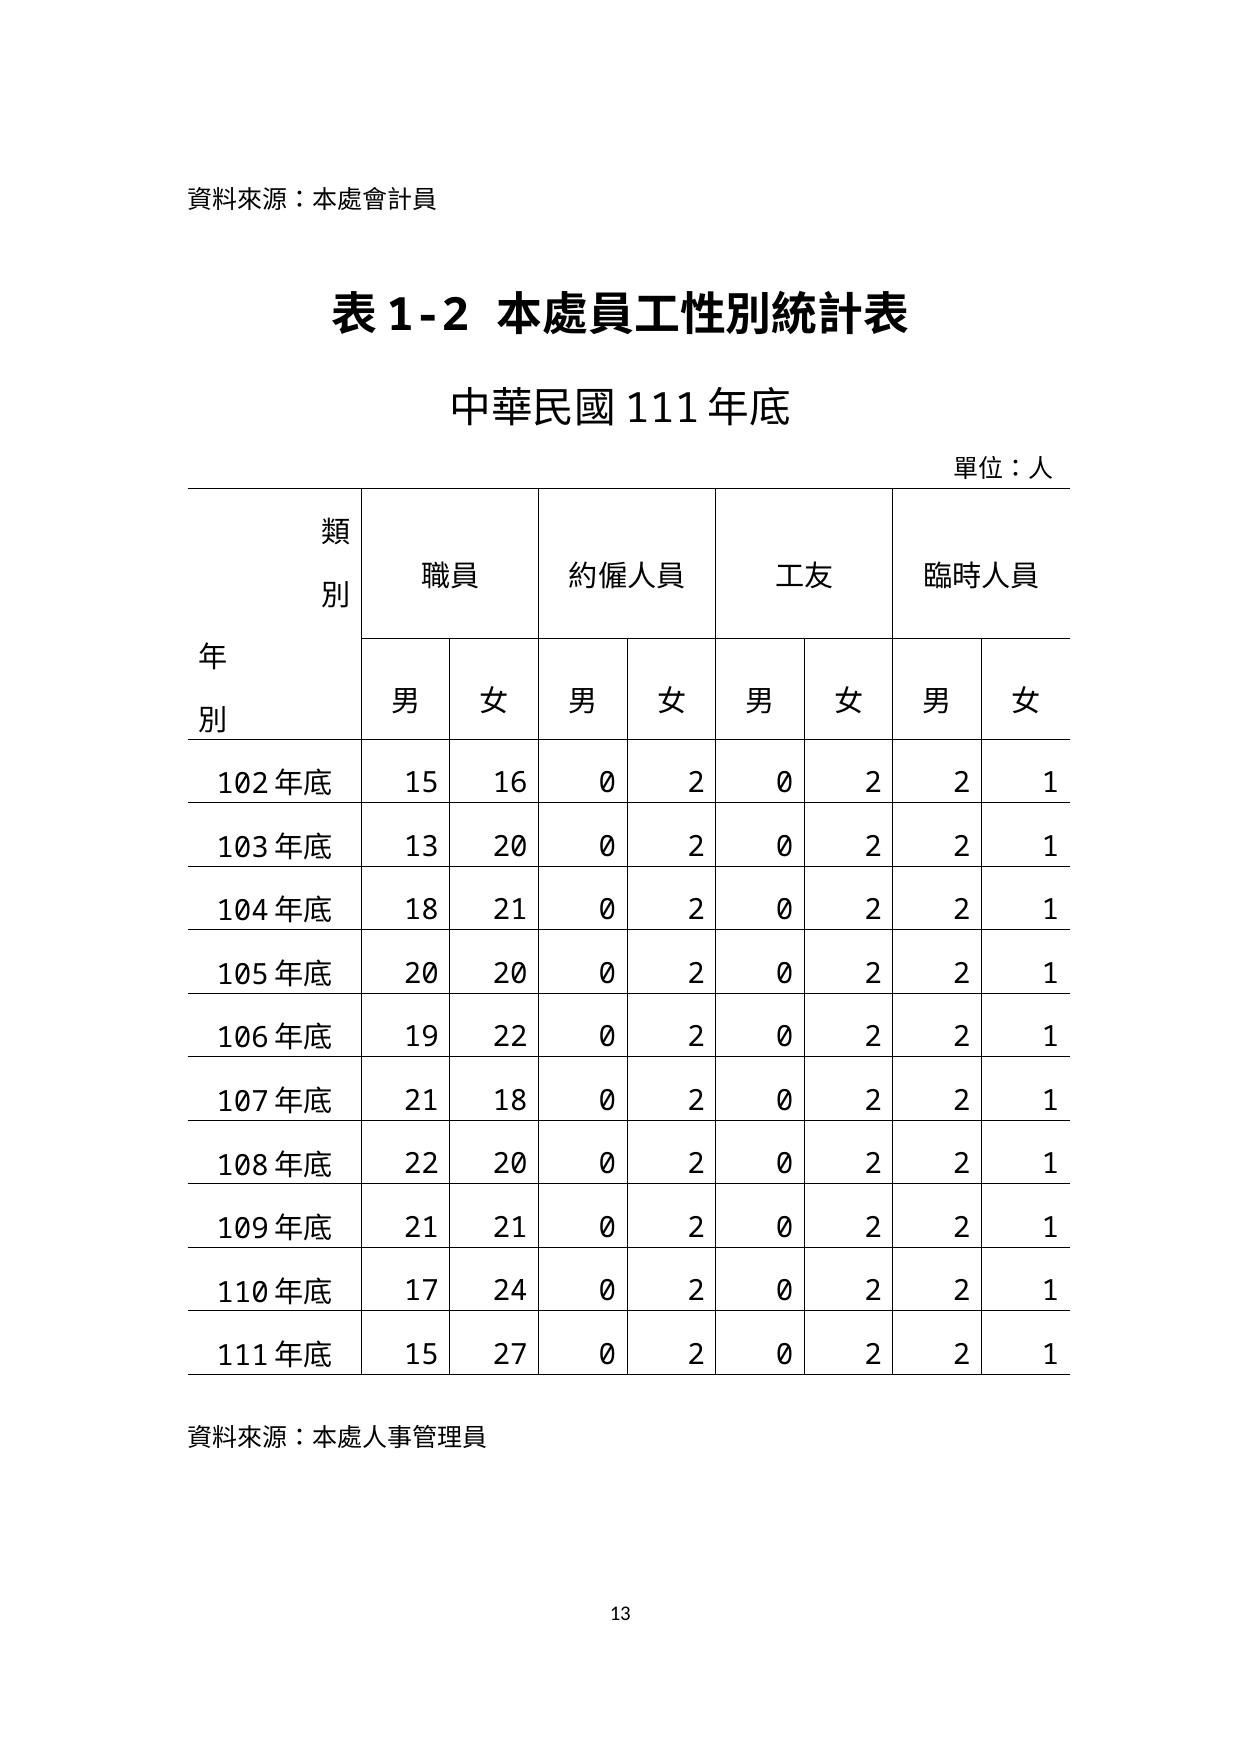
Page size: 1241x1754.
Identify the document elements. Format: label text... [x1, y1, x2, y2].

table_cell 2 [893, 1311, 981, 1374]
table_header 約僱人員 [539, 489, 715, 638]
table_cell 106年底 [188, 994, 361, 1056]
table_cell 0 [539, 1311, 627, 1374]
table_cell 0 [716, 994, 804, 1056]
table_cell 0 [539, 1248, 627, 1310]
table_cell 21 [450, 867, 538, 929]
table_cell 2 [805, 1248, 892, 1310]
table_cell 2 [805, 1311, 892, 1374]
table_cell 20 [450, 930, 538, 993]
table_cell 男 [893, 639, 981, 738]
table_header 職員 [362, 489, 538, 638]
table_cell 1 [982, 740, 1070, 802]
table_cell 2 [628, 740, 715, 802]
table_cell 女 [982, 639, 1070, 738]
table_cell 2 [628, 1121, 715, 1183]
table_cell 0 [539, 994, 627, 1056]
table_cell 2 [893, 1121, 981, 1183]
table_cell 男 [716, 639, 804, 738]
table_cell 103年底 [188, 803, 361, 866]
table_cell 2 [893, 930, 981, 993]
table_cell 2 [805, 930, 892, 993]
table_cell 1 [982, 803, 1070, 866]
table_cell 15 [362, 1311, 449, 1374]
table_cell 108年底 [188, 1121, 361, 1183]
table_header 類 別 年別 [188, 489, 361, 738]
table_cell 男 [362, 639, 449, 738]
table_cell 19 [362, 994, 449, 1056]
table_cell 2 [893, 867, 981, 929]
table_cell 1 [982, 1248, 1070, 1310]
table_cell 16 [450, 740, 538, 802]
table_cell 1 [982, 867, 1070, 929]
table_cell 27 [450, 1311, 538, 1374]
table_cell 2 [628, 1057, 715, 1120]
table_cell 2 [893, 740, 981, 802]
table_cell 2 [628, 1248, 715, 1310]
table_cell 0 [716, 1311, 804, 1374]
text 中華民國111年底 [187, 362, 1053, 425]
table_cell 24 [450, 1248, 538, 1310]
table_cell 105年底 [188, 930, 361, 993]
table_cell 2 [628, 930, 715, 993]
table_cell 1 [982, 994, 1070, 1056]
table_cell 女 [450, 639, 538, 738]
table_cell 2 [805, 740, 892, 802]
text 資料來源：本處人事管理員 [187, 1394, 1053, 1456]
text 單位：人 [187, 425, 1053, 487]
table_cell 13 [362, 803, 449, 866]
table_cell 0 [539, 867, 627, 929]
table_cell 0 [539, 1121, 627, 1183]
table_cell 0 [539, 1184, 627, 1247]
table_header 工友 [716, 489, 892, 638]
table_cell 15 [362, 740, 449, 802]
table_cell 0 [716, 1121, 804, 1183]
text 表1-2 本處員工性別統計表 [187, 237, 1053, 362]
table_cell 0 [716, 1248, 804, 1310]
table_cell 109年底 [188, 1184, 361, 1247]
table_cell 0 [716, 930, 804, 993]
table_cell 2 [805, 1121, 892, 1183]
table_cell 17 [362, 1248, 449, 1310]
table_cell 107年底 [188, 1057, 361, 1120]
table_cell 0 [539, 803, 627, 866]
table_cell 20 [362, 930, 449, 993]
table_cell 2 [628, 803, 715, 866]
table_cell 1 [982, 1311, 1070, 1374]
table_cell 1 [982, 1184, 1070, 1247]
table_cell 2 [628, 1311, 715, 1374]
table_cell 2 [805, 994, 892, 1056]
table_cell 104年底 [188, 867, 361, 929]
table_cell 110年底 [188, 1248, 361, 1310]
table_cell 2 [893, 1184, 981, 1247]
table_cell 2 [893, 1248, 981, 1310]
table_cell 2 [628, 994, 715, 1056]
table_cell 0 [716, 1057, 804, 1120]
table_cell 21 [362, 1184, 449, 1247]
table_cell 2 [805, 1057, 892, 1120]
table_cell 0 [716, 867, 804, 929]
table_cell 2 [805, 803, 892, 866]
table_cell 2 [893, 1057, 981, 1120]
table_cell 女 [805, 639, 892, 738]
table_cell 男 [539, 639, 627, 738]
table_cell 21 [362, 1057, 449, 1120]
table_cell 2 [893, 994, 981, 1056]
table_cell 1 [982, 1057, 1070, 1120]
table_cell 2 [628, 1184, 715, 1247]
table_cell 22 [450, 994, 538, 1056]
table_cell 2 [893, 803, 981, 866]
table_cell 18 [450, 1057, 538, 1120]
table_cell 0 [716, 740, 804, 802]
table_cell 女 [628, 639, 715, 738]
table_cell 111年底 [188, 1311, 361, 1374]
table_cell 0 [539, 1057, 627, 1120]
table_cell 21 [450, 1184, 538, 1247]
table_cell 1 [982, 930, 1070, 993]
table_cell 18 [362, 867, 449, 929]
table_cell 20 [450, 803, 538, 866]
table_cell 0 [539, 930, 627, 993]
table_cell 20 [450, 1121, 538, 1183]
text 資料來源：本處會計員 [187, 156, 1053, 219]
table_cell 22 [362, 1121, 449, 1183]
table_cell 0 [716, 1184, 804, 1247]
table_cell 2 [805, 1184, 892, 1247]
table_cell 102年底 [188, 740, 361, 802]
table_cell 2 [628, 867, 715, 929]
table_header 臨時人員 [893, 489, 1070, 638]
table_cell 1 [982, 1121, 1070, 1183]
table_cell 0 [539, 740, 627, 802]
table_cell 2 [805, 867, 892, 929]
table_cell 0 [716, 803, 804, 866]
